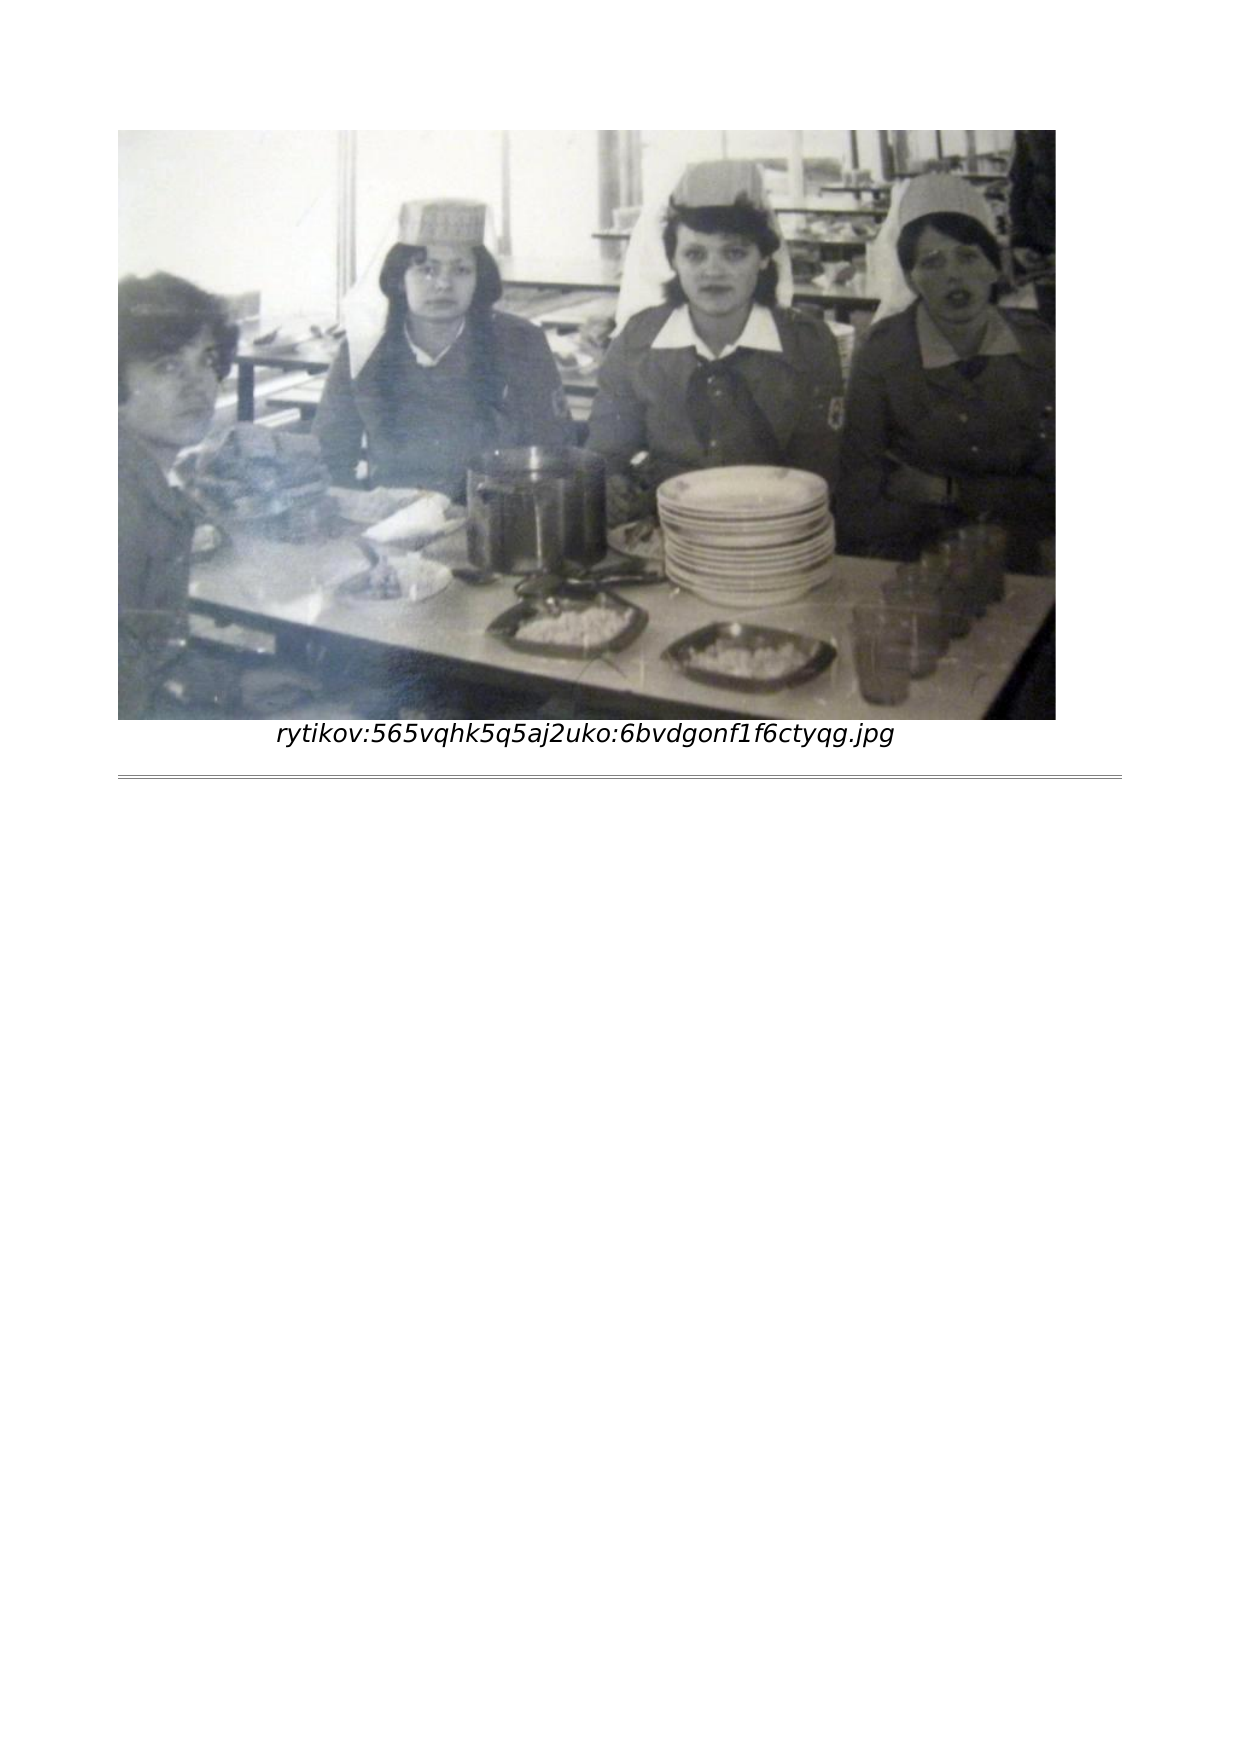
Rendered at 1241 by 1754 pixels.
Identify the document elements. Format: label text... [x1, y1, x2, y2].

text rytikov:565vqhk5q5aj2uko:6bvdgonf1f6ctyqg.jpg [118, 720, 1056, 748]
picture [118, 130, 1056, 720]
